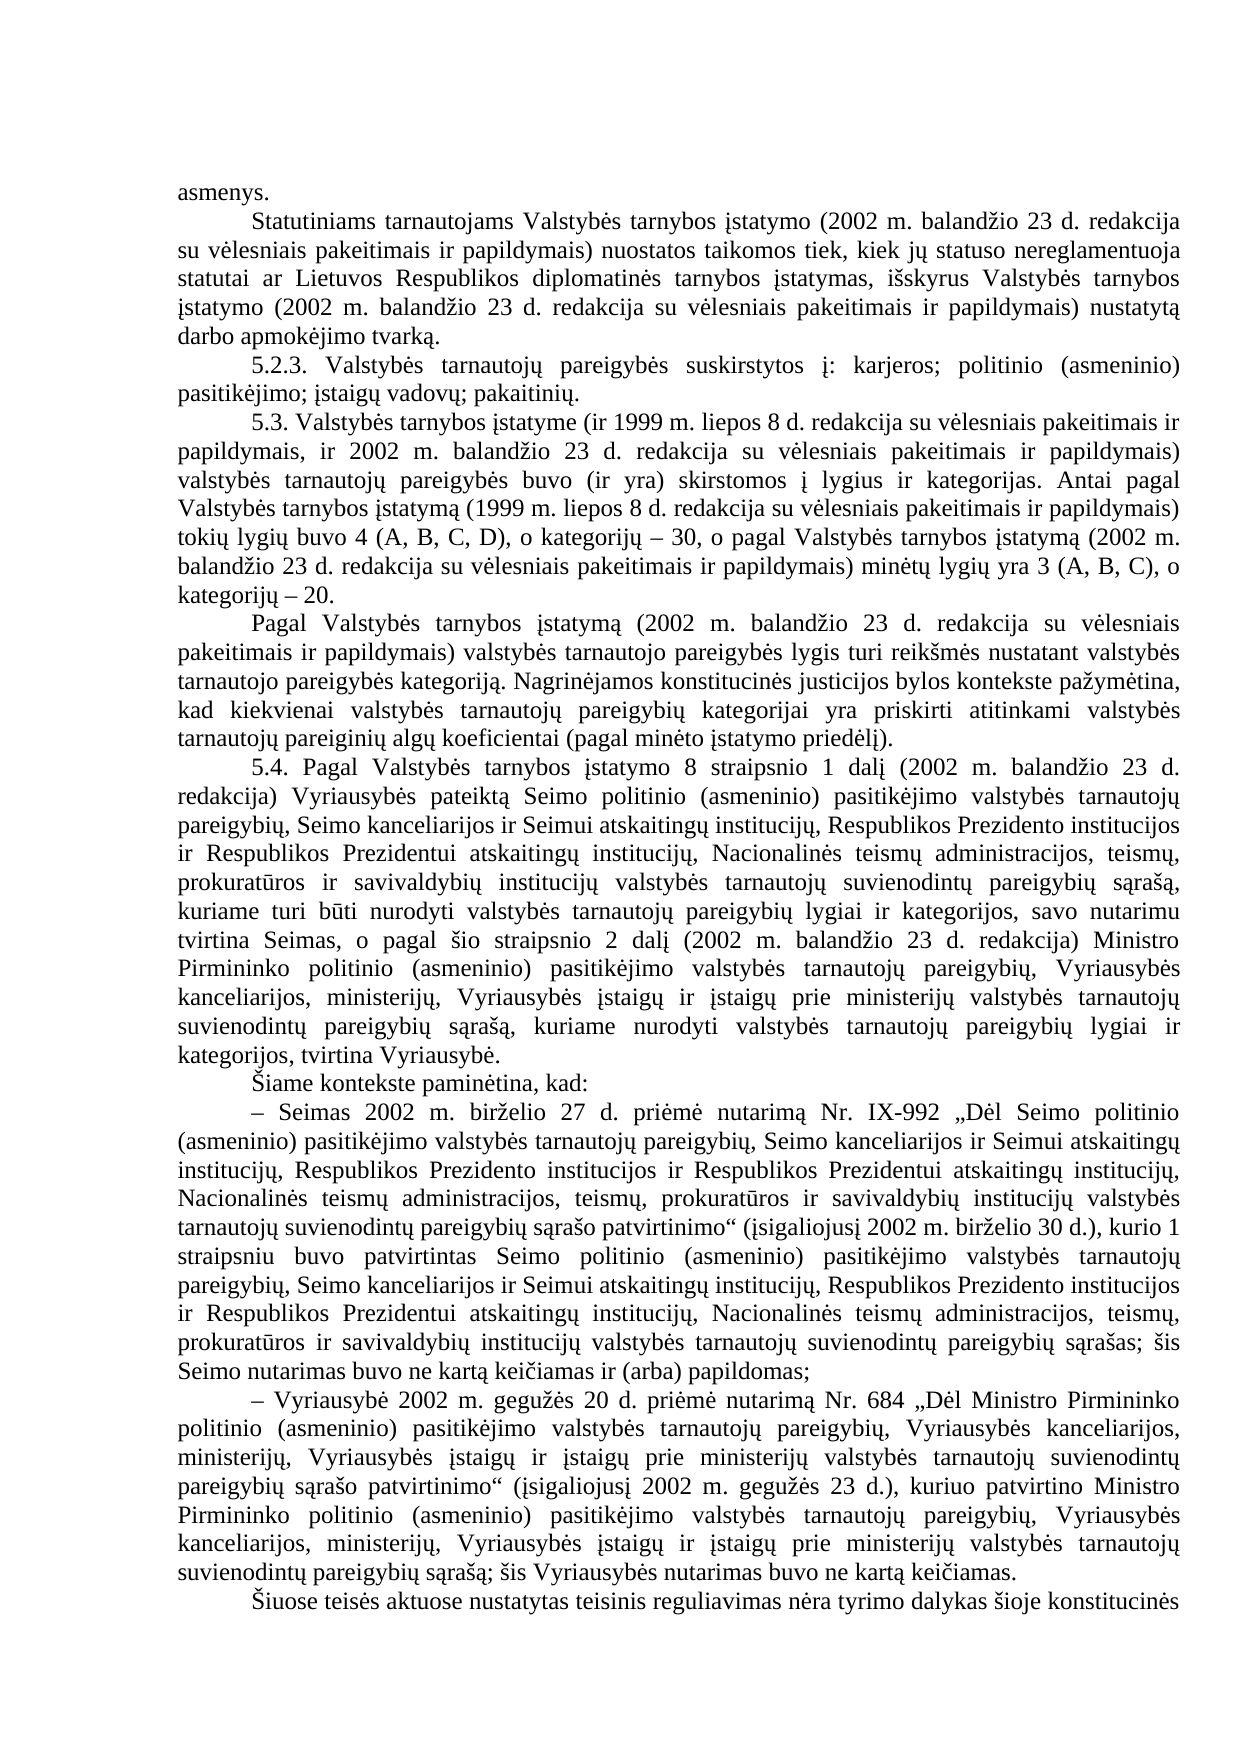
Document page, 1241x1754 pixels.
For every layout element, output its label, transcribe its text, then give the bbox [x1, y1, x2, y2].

text Šiuose teisės aktuose nustatytas teisinis reguliavimas nėra tyrimo dalykas šioje konstitucinės [177, 1586, 1181, 1615]
text – Seimas 2002 m. birželio 27 d. priėmė nutarimą Nr. IX-992 „Dėl Seimo politinio (asmeninio) pasitikėjimo valstybės tarnautojų pareigybių, Seimo kanceliarijos ir Seimui atskaitingų institucijų, Respublikos Prezidento institucijos ir Respublikos Prezidentui atskaitingų institucijų, Nacionalinės teismų administracijos, teismų, prokuratūros ir savivaldybių institucijų valstybės tarnautojų suvienodintų pareigybių sąrašo patvirtinimo“ (įsigaliojusį 2002 m. birželio 30 d.), kurio 1 straipsniu buvo patvirtintas Seimo politinio (asmeninio) pasitikėjimo valstybės tarnautojų pareigybių, Seimo kanceliarijos ir Seimui atskaitingų institucijų, Respublikos Prezidento institucijos ir Respublikos Prezidentui atskaitingų institucijų, Nacionalinės teismų administracijos, teismų, prokuratūros ir savivaldybių institucijų valstybės tarnautojų suvienodintų pareigybių sąrašas; šis Seimo nutarimas buvo ne kartą keičiamas ir (arba) papildomas; [177, 1097, 1181, 1385]
text Šiame kontekste paminėtina, kad: [177, 1068, 1181, 1097]
text – Vyriausybė 2002 m. gegužės 20 d. priėmė nutarimą Nr. 684 „Dėl Ministro Pirmininko politinio (asmeninio) pasitikėjimo valstybės tarnautojų pareigybių, Vyriausybės kanceliarijos, ministerijų, Vyriausybės įstaigų ir įstaigų prie ministerijų valstybės tarnautojų suvienodintų pareigybių sąrašo patvirtinimo“ (įsigaliojusį 2002 m. gegužės 23 d.), kuriuo patvirtino Ministro Pirmininko politinio (asmeninio) pasitikėjimo valstybės tarnautojų pareigybių, Vyriausybės kanceliarijos, ministerijų, Vyriausybės įstaigų ir įstaigų prie ministerijų valstybės tarnautojų suvienodintų pareigybių sąrašą; šis Vyriausybės nutarimas buvo ne kartą keičiamas. [177, 1385, 1181, 1586]
text 5.4. Pagal Valstybės tarnybos įstatymo 8 straipsnio 1 dalį (2002 m. balandžio 23 d. redakcija) Vyriausybės pateiktą Seimo politinio (asmeninio) pasitikėjimo valstybės tarnautojų pareigybių, Seimo kanceliarijos ir Seimui atskaitingų institucijų, Respublikos Prezidento institucijos ir Respublikos Prezidentui atskaitingų institucijų, Nacionalinės teismų administracijos, teismų, prokuratūros ir savivaldybių institucijų valstybės tarnautojų suvienodintų pareigybių sąrašą, kuriame turi būti nurodyti valstybės tarnautojų pareigybių lygiai ir kategorijos, savo nutarimu tvirtina Seimas, o pagal šio straipsnio 2 dalį (2002 m. balandžio 23 d. redakcija) Ministro Pirmininko politinio (asmeninio) pasitikėjimo valstybės tarnautojų pareigybių, Vyriausybės kanceliarijos, ministerijų, Vyriausybės įstaigų ir įstaigų prie ministerijų valstybės tarnautojų suvienodintų pareigybių sąrašą, kuriame nurodyti valstybės tarnautojų pareigybių lygiai ir kategorijos, tvirtina Vyriausybė. [177, 752, 1181, 1068]
text 5.3. Valstybės tarnybos įstatyme (ir 1999 m. liepos 8 d. redakcija su vėlesniais pakeitimais ir papildymais, ir 2002 m. balandžio 23 d. redakcija su vėlesniais pakeitimais ir papildymais) valstybės tarnautojų pareigybės buvo (ir yra) skirstomos į lygius ir kategorijas. Antai pagal Valstybės tarnybos įstatymą (1999 m. liepos 8 d. redakcija su vėlesniais pakeitimais ir papildymais) tokių lygių buvo 4 (A, B, C, D), o kategorijų – 30, o pagal Valstybės tarnybos įstatymą (2002 m. balandžio 23 d. redakcija su vėlesniais pakeitimais ir papildymais) minėtų lygių yra 3 (A, B, C), o kategorijų – 20. [177, 407, 1181, 608]
text Pagal Valstybės tarnybos įstatymą (2002 m. balandžio 23 d. redakcija su vėlesniais pakeitimais ir papildymais) valstybės tarnautojo pareigybės lygis turi reikšmės nustatant valstybės tarnautojo pareigybės kategoriją. Nagrinėjamos konstitucinės justicijos bylos kontekste pažymėtina, kad kiekvienai valstybės tarnautojų pareigybių kategorijai yra priskirti atitinkami valstybės tarnautojų pareiginių algų koeficientai (pagal minėto įstatymo priedėlį). [177, 608, 1181, 752]
text 5.2.3. Valstybės tarnautojų pareigybės suskirstytos į: karjeros; politinio (asmeninio) pasitikėjimo; įstaigų vadovų; pakaitinių. [177, 350, 1181, 407]
text asmenys. [177, 177, 1181, 206]
text Statutiniams tarnautojams Valstybės tarnybos įstatymo (2002 m. balandžio 23 d. redakcija su vėlesniais pakeitimais ir papildymais) nuostatos taikomos tiek, kiek jų statuso nereglamentuoja statutai ar Lietuvos Respublikos diplomatinės tarnybos įstatymas, išskyrus Valstybės tarnybos įstatymo (2002 m. balandžio 23 d. redakcija su vėlesniais pakeitimais ir papildymais) nustatytą darbo apmokėjimo tvarką. [177, 206, 1181, 350]
